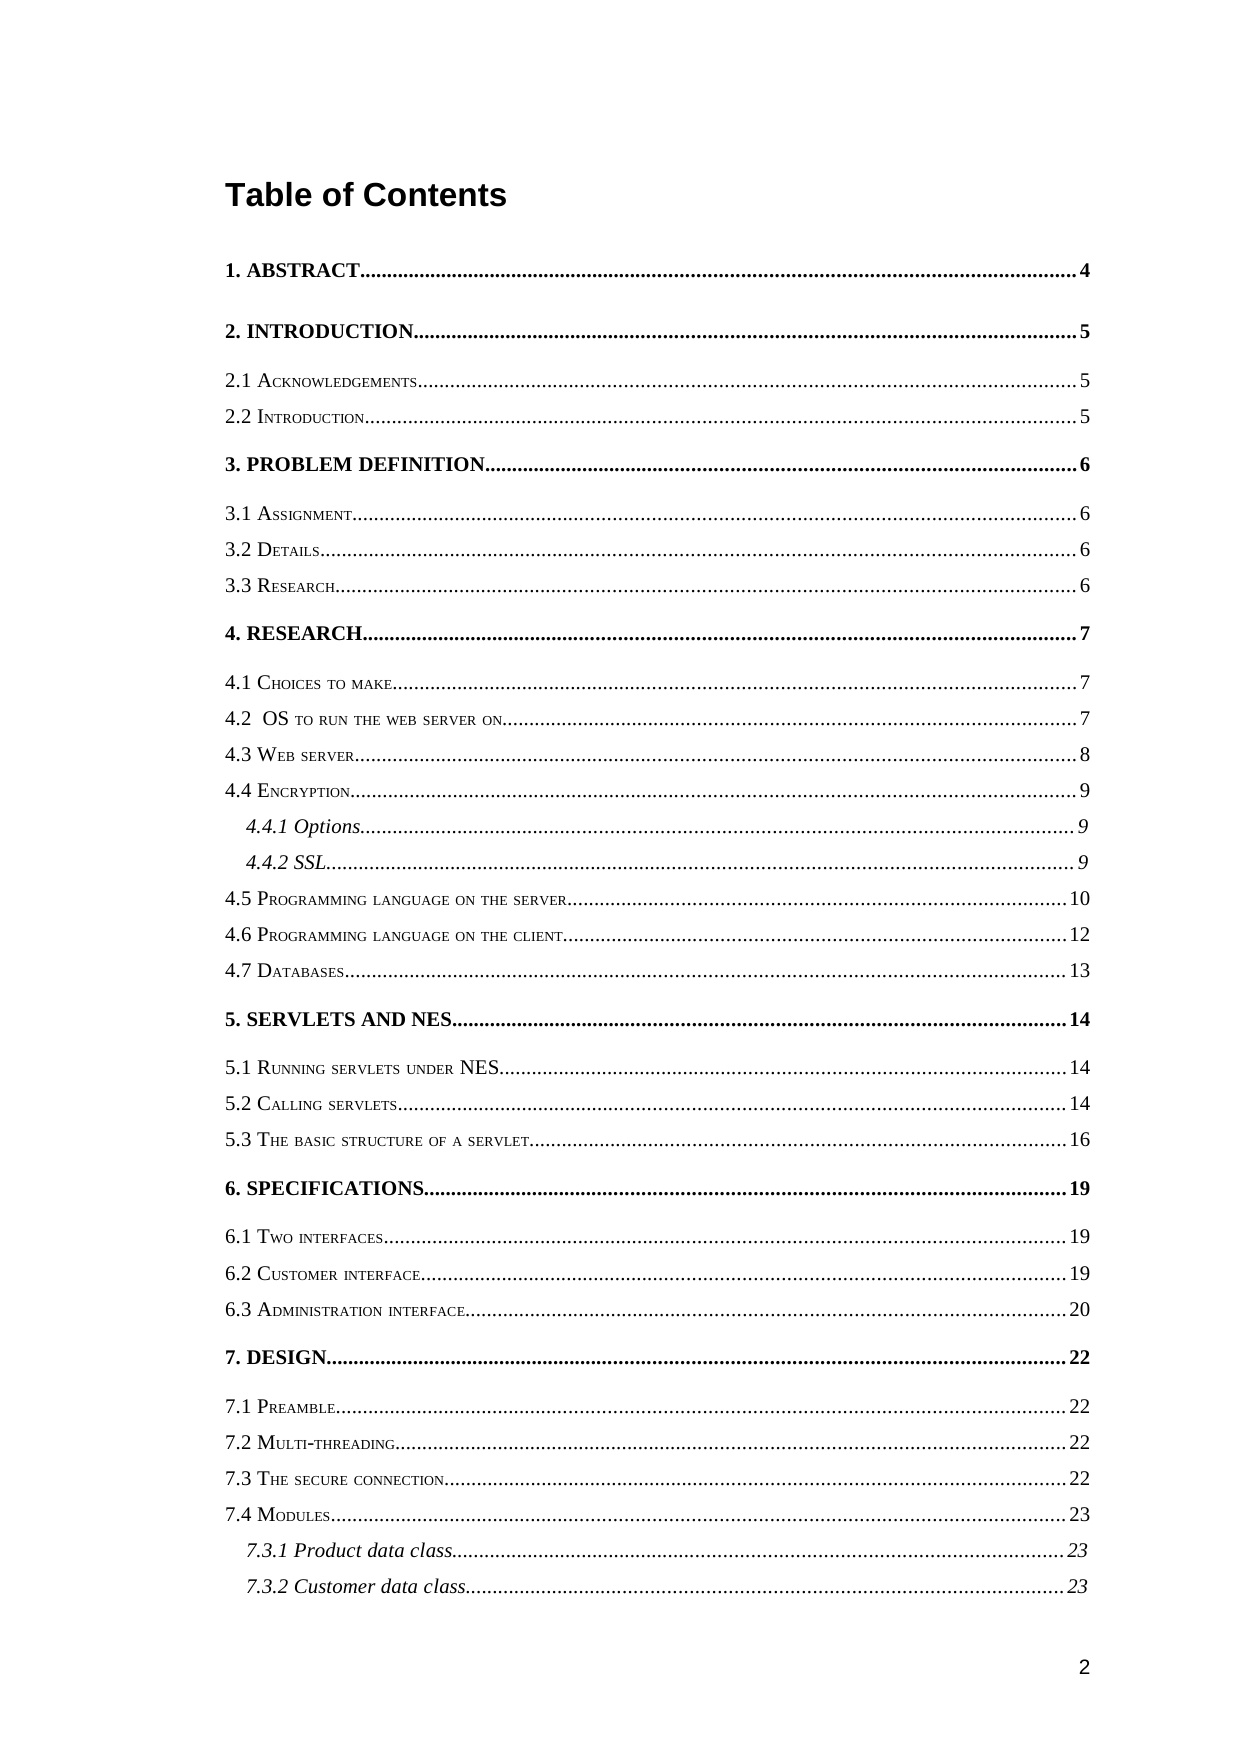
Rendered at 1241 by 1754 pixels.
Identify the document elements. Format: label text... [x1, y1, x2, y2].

text 3.3 Research 6 [225, 573, 1090, 597]
text 1. Abstract 4 [225, 258, 1090, 282]
text 2.1 Acknowledgements 5 [225, 367, 1090, 391]
text 7.3 The secure connection 22 [225, 1466, 1090, 1489]
text 3.2 Details 6 [225, 537, 1090, 561]
text 2.2 Introduction 5 [225, 403, 1090, 427]
text 2. Introduction 5 [225, 319, 1090, 343]
text 6.1 Two interfaces 19 [225, 1224, 1090, 1248]
text 4.4 Encryption 9 [225, 778, 1090, 802]
text 4.5 Programming language on the server 10 [225, 886, 1090, 910]
text 5.1 Running servlets under NES 14 [225, 1055, 1090, 1079]
text 7.3.1 Product data class 23 [246, 1538, 1090, 1562]
text 4.3 Web server 8 [225, 742, 1090, 766]
text 7.3.2 Customer data class 23 [246, 1574, 1090, 1598]
text 4.7 Databases 13 [225, 958, 1090, 982]
text 3. Problem definition 6 [225, 452, 1090, 476]
text 4. Research 7 [225, 621, 1090, 645]
text 5.3 The basic structure of a servlet 16 [225, 1127, 1090, 1151]
text 6. Specifications 19 [225, 1176, 1090, 1200]
text 6.2 Customer interface 19 [225, 1260, 1090, 1284]
text 4.1 Choices to make 7 [225, 670, 1090, 694]
text 6.3 Administration interface 20 [225, 1296, 1090, 1320]
text 4.4.1 Options 9 [246, 814, 1090, 838]
text 4.2 OS to run the web server on 7 [225, 706, 1090, 730]
text 7.1 Preamble 22 [225, 1393, 1090, 1417]
text 7. Design 22 [225, 1345, 1090, 1369]
text 4.6 Programming language on the client 12 [225, 922, 1090, 946]
text 4.4.2 SSL 9 [246, 850, 1090, 874]
subtitle Table of Contents [225, 175, 1090, 213]
text 3.1 Assignment 6 [225, 501, 1090, 524]
text 7.2 Multi-threading 22 [225, 1429, 1090, 1453]
text 7.4 Modules 23 [225, 1502, 1090, 1526]
text 5. Servlets and NES 14 [225, 1007, 1090, 1031]
text 5.2 Calling servlets 14 [225, 1091, 1090, 1115]
